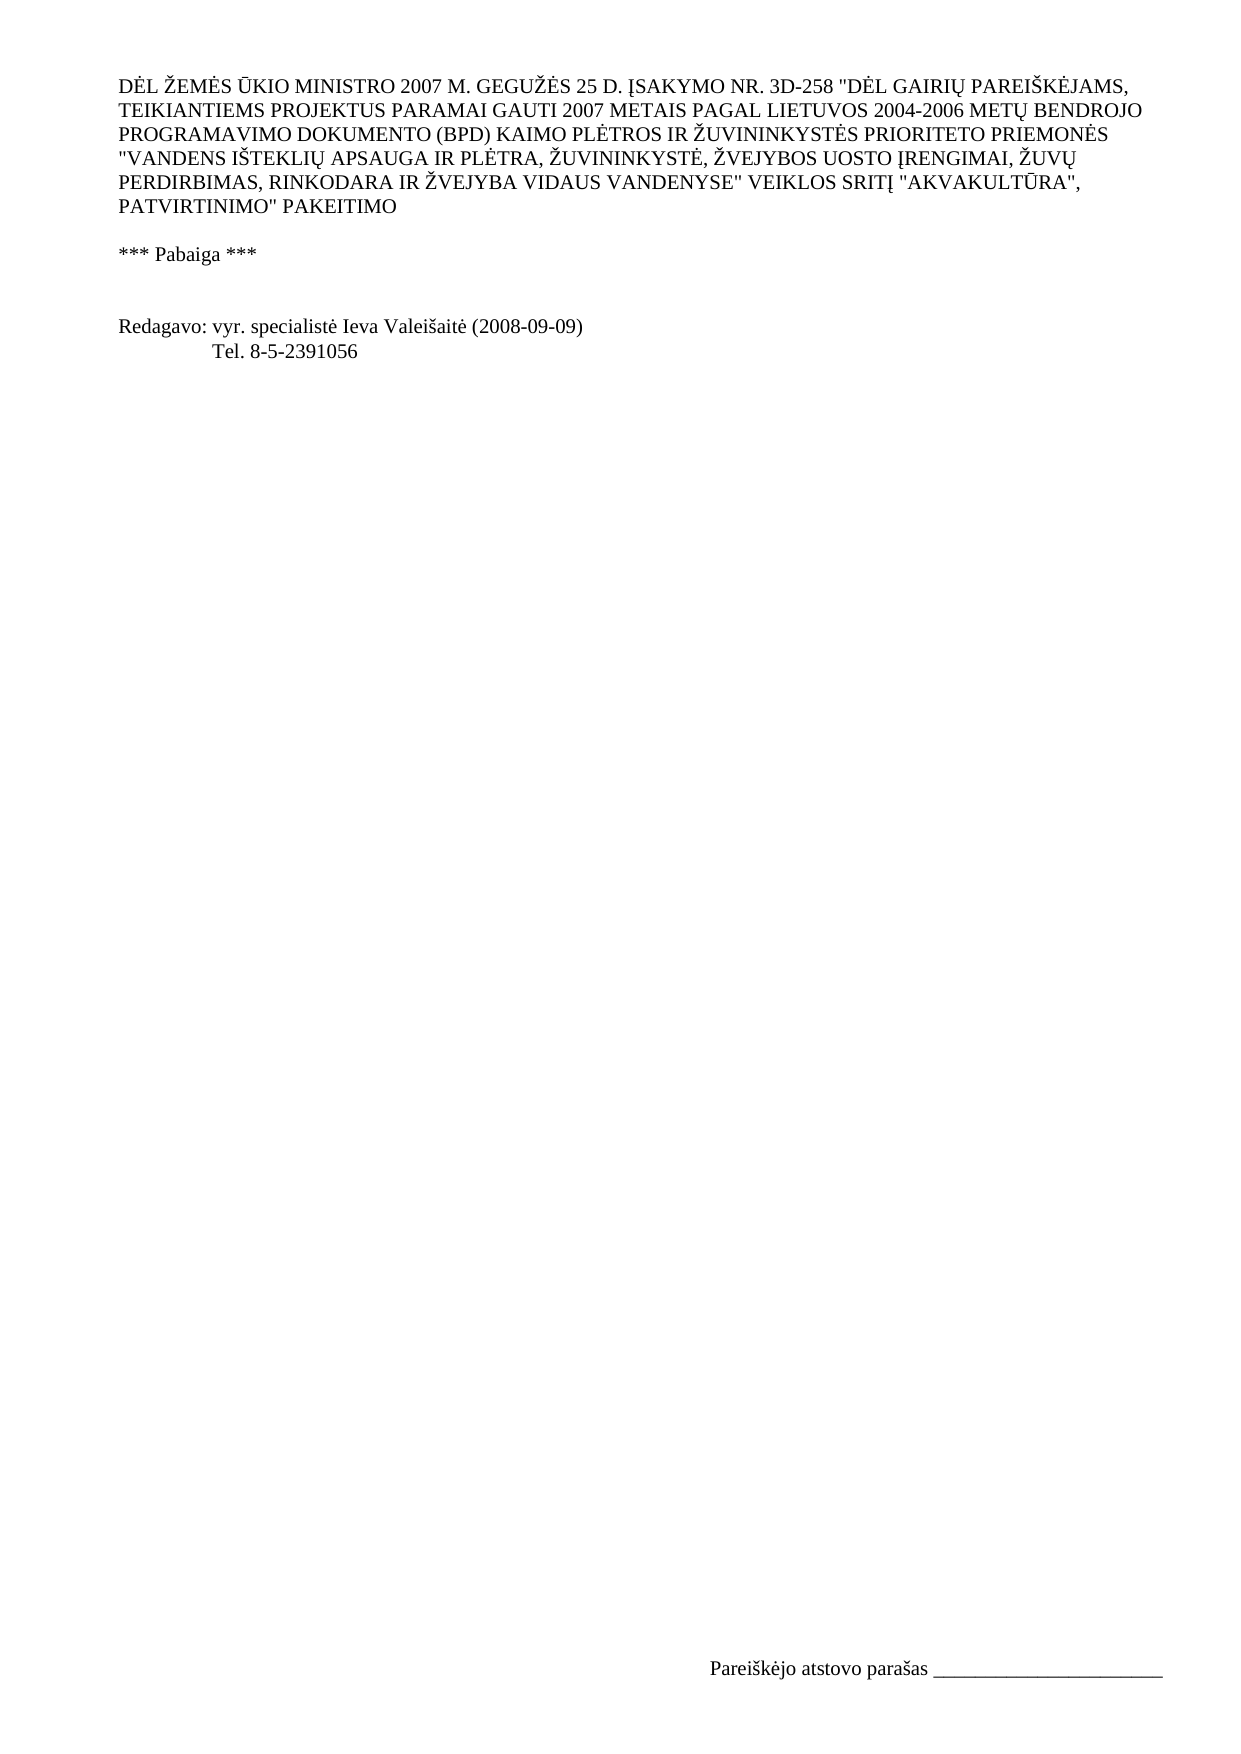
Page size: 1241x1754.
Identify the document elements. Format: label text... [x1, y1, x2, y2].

text Redagavo: vyr. specialistė Ieva Valeišaitė (2008-09-09) [118, 314, 1162, 338]
text Tel. 8-5-2391056 [118, 338, 1162, 363]
text DĖL ŽEMĖS ŪKIO MINISTRO 2007 M. GEGUŽĖS 25 D. ĮSAKYMO NR. 3D-258 "DĖL GAIRIŲ PAREIŠKĖJAMS, TEIKIANTIEMS PROJEKTUS PARAMAI GAUTI 2007 METAIS PAGAL LIETUVOS 2004-2006 METŲ BENDROJO PROGRAMAVIMO DOKUMENTO (BPD) KAIMO PLĖTROS IR ŽUVININKYSTĖS PRIORITETO PRIEMONĖS "VANDENS IŠTEKLIŲ APSAUGA IR PLĖTRA, ŽUVININKYSTĖ, ŽVEJYBOS UOSTO ĮRENGIMAI, ŽUVŲ PERDIRBIMAS, RINKODARA IR ŽVEJYBA VIDAUS VANDENYSE" VEIKLOS SRITĮ "AKVAKULTŪRA", PATVIRTINIMO" PAKEITIMO [118, 74, 1162, 218]
text *** Pabaiga *** [118, 242, 1162, 266]
